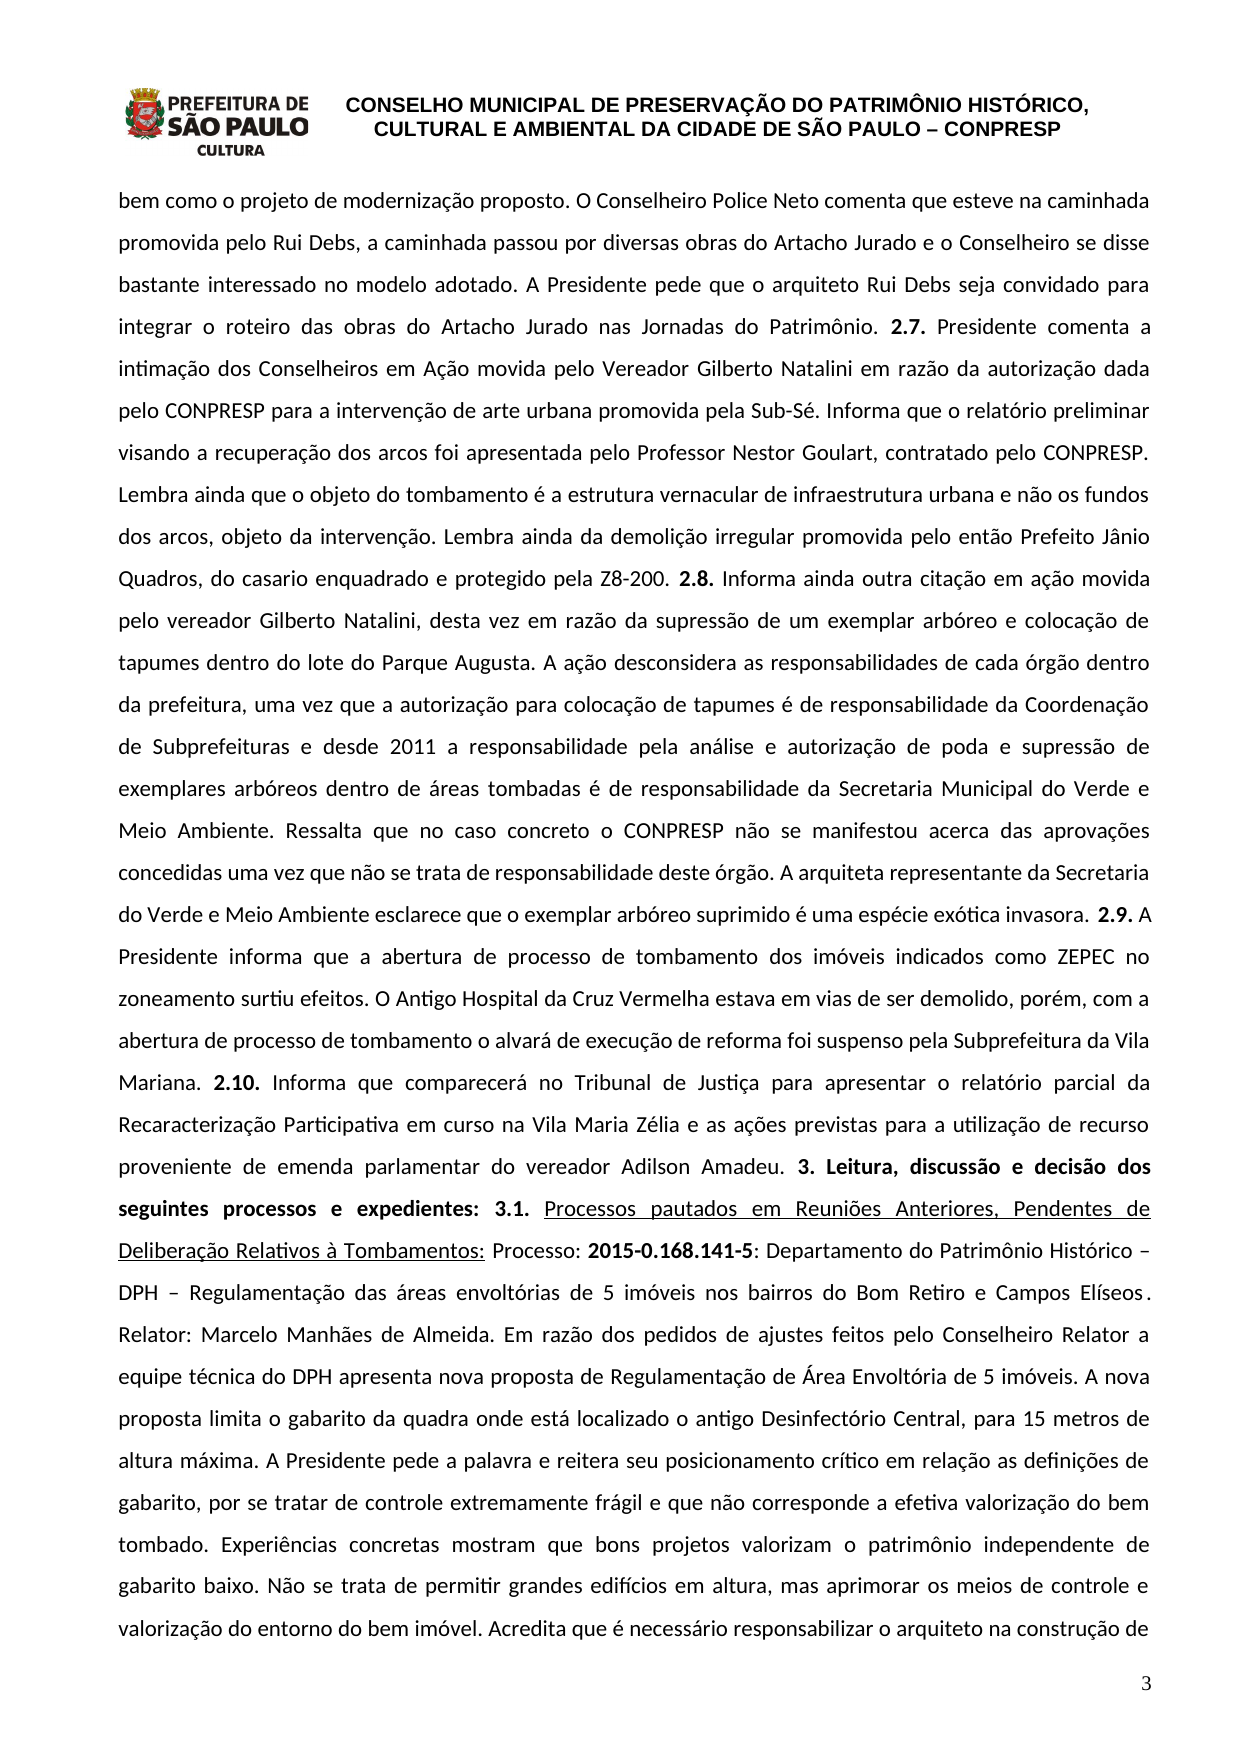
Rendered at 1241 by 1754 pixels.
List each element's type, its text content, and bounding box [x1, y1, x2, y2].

text bem como o projeto de modernização proposto. O Conselheiro Police Neto comenta que esteve na caminhada promovida pelo Rui Debs, a caminhada passou por diversas obras do Artacho Jurado e o Conselheiro se disse bastante interessado no modelo adotado. A Presidente pede que o arquiteto Rui Debs seja convidado para integrar o roteiro das obras do Artacho Jurado nas Jornadas do Patrimônio. 2.7. Presidente comenta a intimação dos Conselheiros em Ação movida pelo Vereador Gilberto Natalini em razão da autorização dada pelo CONPRESP para a intervenção de arte urbana promovida pela Sub-Sé. Informa que o relatório preliminar visando a recuperação dos arcos foi apresentada pelo Professor Nestor Goulart, contratado pelo CONPRESP. Lembra ainda que o objeto do tombamento é a estrutura vernacular de infraestrutura urbana e não os fundos dos arcos, objeto da intervenção. Lembra ainda da demolição irregular promovida pelo então Prefeito Jânio Quadros, do casario enquadrado e protegido pela Z8-200. 2.8. Informa ainda outra citação em ação movida pelo vereador Gilberto Natalini, desta vez em razão da supressão de um exemplar arbóreo e colocação de tapumes dentro do lote do Parque Augusta. A ação desconsidera as responsabilidades de cada órgão dentro da prefeitura, uma vez que a autorização para colocação de tapumes é de responsabilidade da Coordenação de Subprefeituras e desde 2011 a responsabilidade pela análise e autorização de poda e supressão de exemplares arbóreos dentro de áreas tombadas é de responsabilidade da Secretaria Municipal do Verde e Meio Ambiente. Ressalta que no caso concreto o CONPRESP não se manifestou acerca das aprovações concedidas uma vez que não se trata de responsabilidade deste órgão. A arquiteta representante da Secretaria do Verde e Meio Ambiente esclarece que o exemplar arbóreo suprimido é uma espécie exótica invasora. 2.9. A Presidente informa que a abertura de processo de tombamento dos imóveis indicados como ZEPEC no zoneamento surtiu efeitos. O Antigo Hospital da Cruz Vermelha estava em vias de ser demolido, porém, com a abertura de processo de tombamento o alvará de execução de reforma foi suspenso pela Subprefeitura da Vila Mariana. 2.10. Informa que comparecerá no Tribunal de Justiça para apresentar o relatório parcial da Recaracterização Participativa em curso na Vila Maria Zélia e as ações previstas para a utilização de recurso proveniente de emenda parlamentar do vereador Adilson Amadeu. 3. Leitura, discussão e decisão dos seguintes processos e expedientes: 3.1. Processos pautados em Reuniões Anteriores, Pendentes de Deliberação Relativos à Tombamentos: Processo: 2015-0.168.141-5: Departamento do Patrimônio Histórico – DPH – Regulamentação das áreas envoltórias de 5 imóveis nos bairros do Bom Retiro e Campos Elíseos. Relator: Marcelo Manhães de Almeida. Em razão dos pedidos de ajustes feitos pelo Conselheiro Relator a equipe técnica do DPH apresenta nova proposta de Regulamentação de Área Envoltória de 5 imóveis. A nova proposta limita o gabarito da quadra onde está localizado o antigo Desinfectório Central, para 15 metros de altura máxima. A Presidente pede a palavra e reitera seu posicionamento crítico em relação as definições de gabarito, por se tratar de controle extremamente frágil e que não corresponde a efetiva valorização do bem tombado. Experiências concretas mostram que bons projetos valorizam o patrimônio independente de gabarito baixo. Não se trata de permitir grandes edifícios em altura, mas aprimorar os meios de controle e valorização do entorno do bem imóvel. Acredita que é necessário responsabilizar o arquiteto na construção de [118, 186, 1152, 1642]
